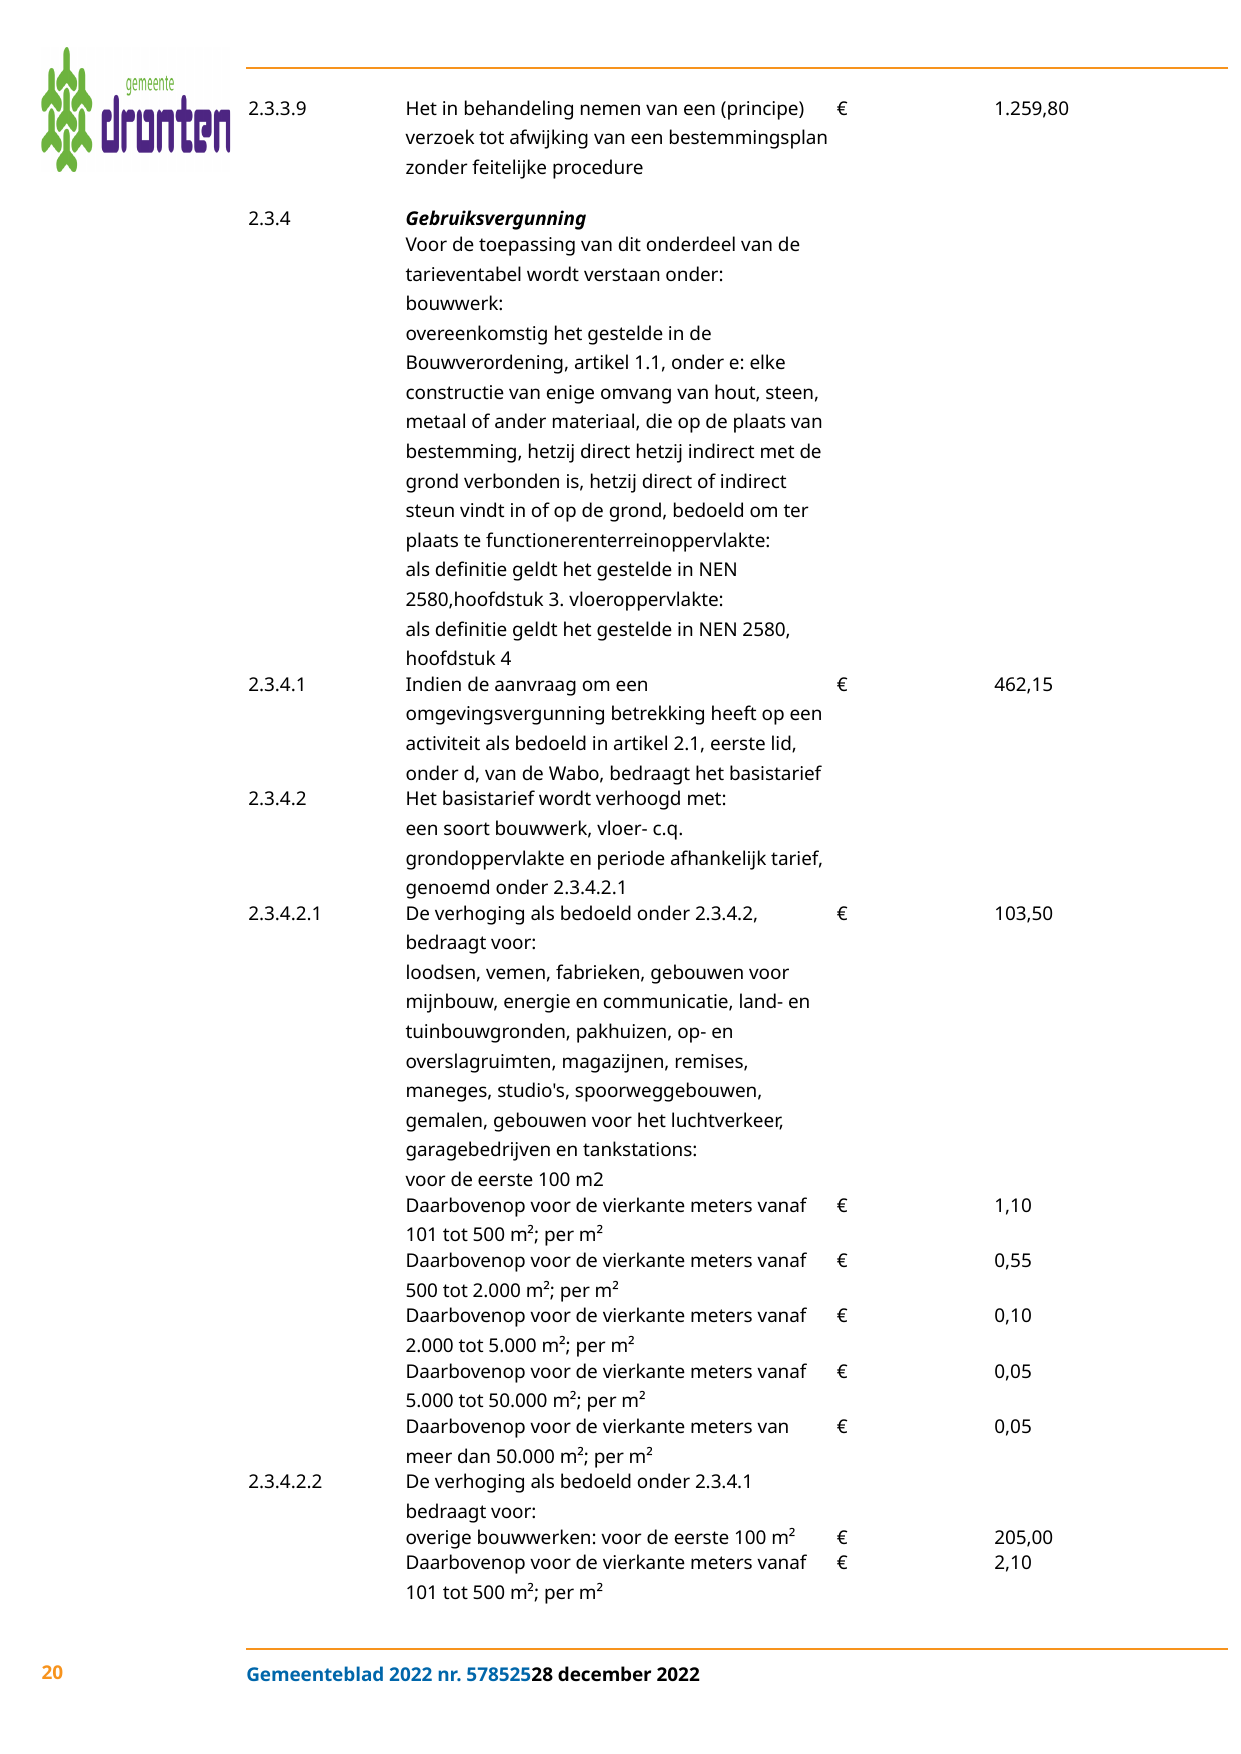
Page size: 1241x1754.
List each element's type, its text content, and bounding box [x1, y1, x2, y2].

table_cell [248, 1550, 405, 1605]
picture [41, 47, 231, 172]
table_cell Daarbovenop voor de vierkante meters vanaf 500 tot 2.000 m²; per m² [405, 1247, 837, 1303]
table_cell € [837, 1358, 994, 1413]
table_cell [994, 786, 1152, 900]
table_cell € [837, 1524, 994, 1549]
table_cell 0,55 [994, 1247, 1152, 1303]
table_cell Daarbovenop voor de vierkante meters vanaf 101 tot 500 m²; per m² [405, 1192, 837, 1247]
table_cell € [837, 1413, 994, 1468]
table_cell [837, 1469, 994, 1524]
table_cell 0,05 [994, 1413, 1152, 1468]
table_cell € [837, 671, 994, 786]
table_cell 2,10 [994, 1550, 1152, 1605]
table_cell Daarbovenop voor de vierkante meters van meer dan 50.000 m²; per m² [405, 1413, 837, 1468]
table_cell 1.259,80 [994, 95, 1152, 180]
table_cell overige bouwwerken: voor de eerste 100 m² [405, 1524, 837, 1549]
table_cell Voor de toepassing van dit onderdeel van de tarieventabel wordt verstaan onder: bouwwerk: overeenkomstig het gestelde in de Bouwverordening, artikel 1.1, onder e: elke constructie van enige omvang van hout, steen, metaal of ander materiaal, die op de plaats van bestemming, hetzij direct hetzij indirect met de grond verbonden is, hetzij direct of indirect steun vindt in of op de grond, bedoeld om ter plaats te functionerenterreinoppervlakte: als definitie geldt het gestelde in NEN 2580,hoofdstuk 3. vloeroppervlakte: als definitie geldt het gestelde in NEN 2580, hoofdstuk 4 [405, 231, 837, 671]
table_cell 2.3.4.2.1 [248, 900, 405, 1192]
table_cell De verhoging als bedoeld onder 2.3.4.1 bedraagt voor: [405, 1469, 837, 1524]
table_cell [994, 180, 1152, 205]
table_cell [248, 1192, 405, 1247]
table_cell [837, 180, 994, 205]
table_cell [248, 231, 405, 671]
table_cell € [837, 1550, 994, 1605]
table_cell [994, 231, 1152, 671]
table_cell 2.3.4.2.2 [248, 1469, 405, 1524]
table_cell Gebruiksvergunning [405, 205, 837, 231]
table_cell [837, 205, 994, 231]
table_cell € [837, 1192, 994, 1247]
table_cell Het basistarief wordt verhoogd met: een soort bouwwerk, vloer- c.q. grondoppervlakte en periode afhankelijk tarief, genoemd onder 2.3.4.2.1 [405, 786, 837, 900]
table_cell [248, 1358, 405, 1413]
table_cell [248, 1524, 405, 1549]
table_cell 462,15 [994, 671, 1152, 786]
table_cell 2.3.4 [248, 205, 405, 231]
table_cell [837, 786, 994, 900]
table_cell 0,05 [994, 1358, 1152, 1413]
table_cell De verhoging als bedoeld onder 2.3.4.2, bedraagt voor: loodsen, vemen, fabrieken, gebouwen voor mijnbouw, energie en communicatie, land- en tuinbouwgronden, pakhuizen, op- en overslagruimten, magazijnen, remises, maneges, studio's, spoorweggebouwen, gemalen, gebouwen voor het luchtverkeer, garagebedrijven en tankstations: voor de eerste 100 m2 [405, 900, 837, 1192]
table_cell Daarbovenop voor de vierkante meters vanaf 5.000 tot 50.000 m²; per m² [405, 1358, 837, 1413]
table_cell Indien de aanvraag om een omgevingsvergunning betrekking heeft op een activiteit als bedoeld in artikel 2.1, eerste lid, onder d, van de Wabo, bedraagt het basistarief [405, 671, 837, 786]
table_cell [248, 1247, 405, 1303]
table_cell 2.3.4.1 [248, 671, 405, 786]
table_cell Daarbovenop voor de vierkante meters vanaf 101 tot 500 m²; per m² [405, 1550, 837, 1605]
table_cell 205,00 [994, 1524, 1152, 1549]
table_cell [994, 205, 1152, 231]
table_cell Het in behandeling nemen van een (principe) verzoek tot afwijking van een bestemmingsplan zonder feitelijke procedure [405, 95, 837, 180]
table_cell 1,10 [994, 1192, 1152, 1247]
table_cell [248, 1413, 405, 1468]
table_cell [837, 231, 994, 671]
table_cell [248, 1303, 405, 1358]
table_cell 2.3.4.2 [248, 786, 405, 900]
table_cell 103,50 [994, 900, 1152, 1192]
table_cell [994, 1469, 1152, 1524]
table_cell € [837, 95, 994, 180]
table_cell € [837, 900, 994, 1192]
table_cell € [837, 1303, 994, 1358]
table_cell € [837, 1247, 994, 1303]
table_cell 2.3.3.9 [248, 95, 405, 180]
table_cell [405, 180, 837, 205]
table_cell [248, 180, 405, 205]
table_cell 0,10 [994, 1303, 1152, 1358]
table_cell Daarbovenop voor de vierkante meters vanaf 2.000 tot 5.000 m²; per m² [405, 1303, 837, 1358]
